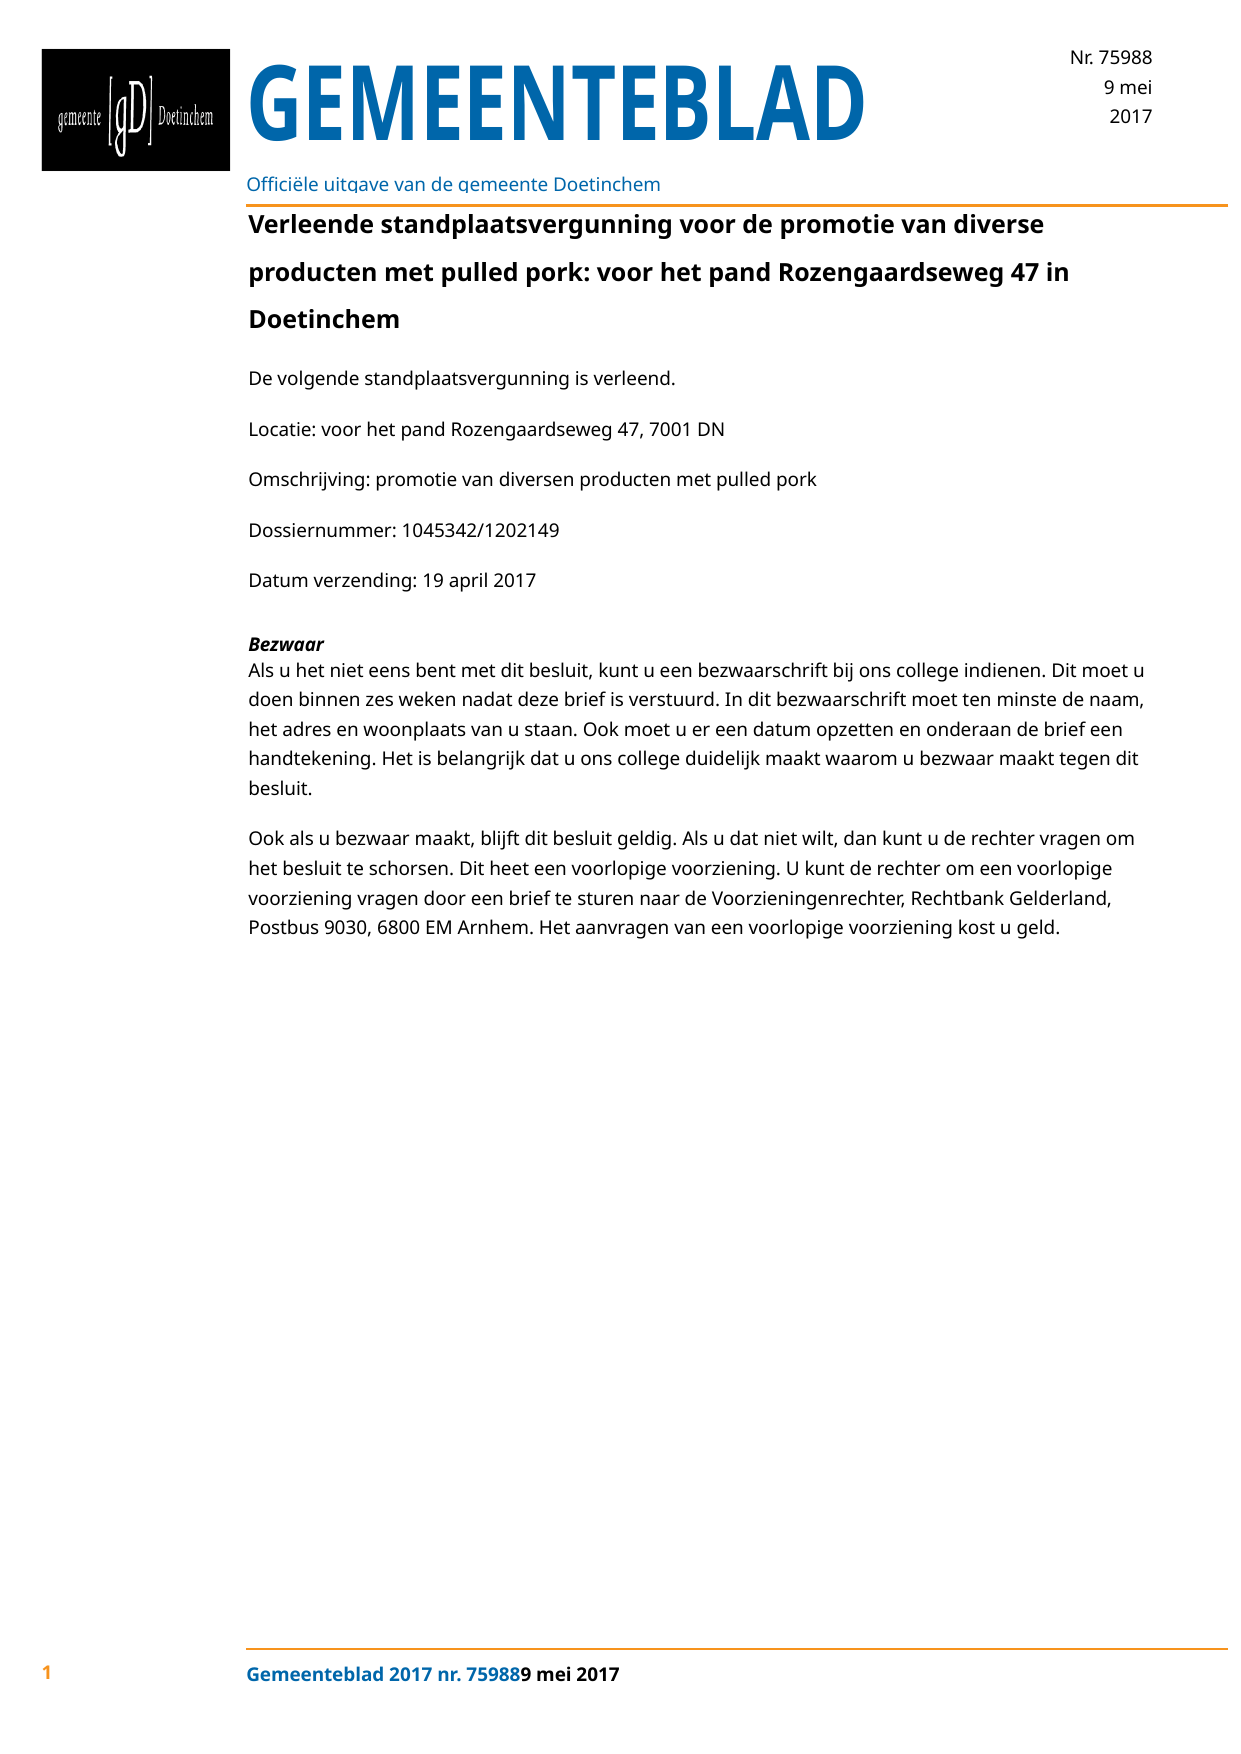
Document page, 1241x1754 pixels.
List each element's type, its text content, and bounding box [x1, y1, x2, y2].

text Als u het niet eens bent met dit besluit, kunt u een bezwaarschrift bij ons college indienen. Dit moet u doen binnen zes weken nadat deze brief is verstuurd. In dit bezwaarschrift moet ten minste de naam, het adres en woonplaats van u staan. Ook moet u er een datum opzetten en onderaan de brief een handtekening. Het is belangrijk dat u ons college duidelijk maakt waarom u bezwaar maakt tegen dit besluit. [248, 657, 1152, 801]
text Locatie: voor het pand Rozengaardseweg 47, 7001 DN [248, 416, 1152, 442]
text De volgende standplaatsvergunning is verleend. [248, 366, 1152, 391]
text Ook als u bezwaar maakt, blijft dit besluit geldig. Als u dat niet wilt, dan kunt u de rechter vragen om het besluit te schorsen. Dit heet een voorlopige voorziening. U kunt de rechter om een voorlopige voorziening vragen door een brief te sturen naar de Voorzieningenrechter, Rechtbank Gelderland, Postbus 9030, 6800 EM Arnhem. Het aanvragen van een voorlopige voorziening kost u geld. [248, 826, 1152, 940]
text Verleende standplaatsvergunning voor de promotie van diverse producten met pulled pork: voor het pand Rozengaardseweg 47 in Doetinchem [248, 207, 1152, 336]
picture [41, 47, 231, 172]
text Datum verzending: 19 april 2017 [248, 567, 1152, 593]
text Omschrijving: promotie van diversen producten met pulled pork [248, 466, 1152, 492]
text Dossiernummer: 1045342/1202149 [248, 517, 1152, 542]
text Bezwaar [248, 631, 1152, 657]
